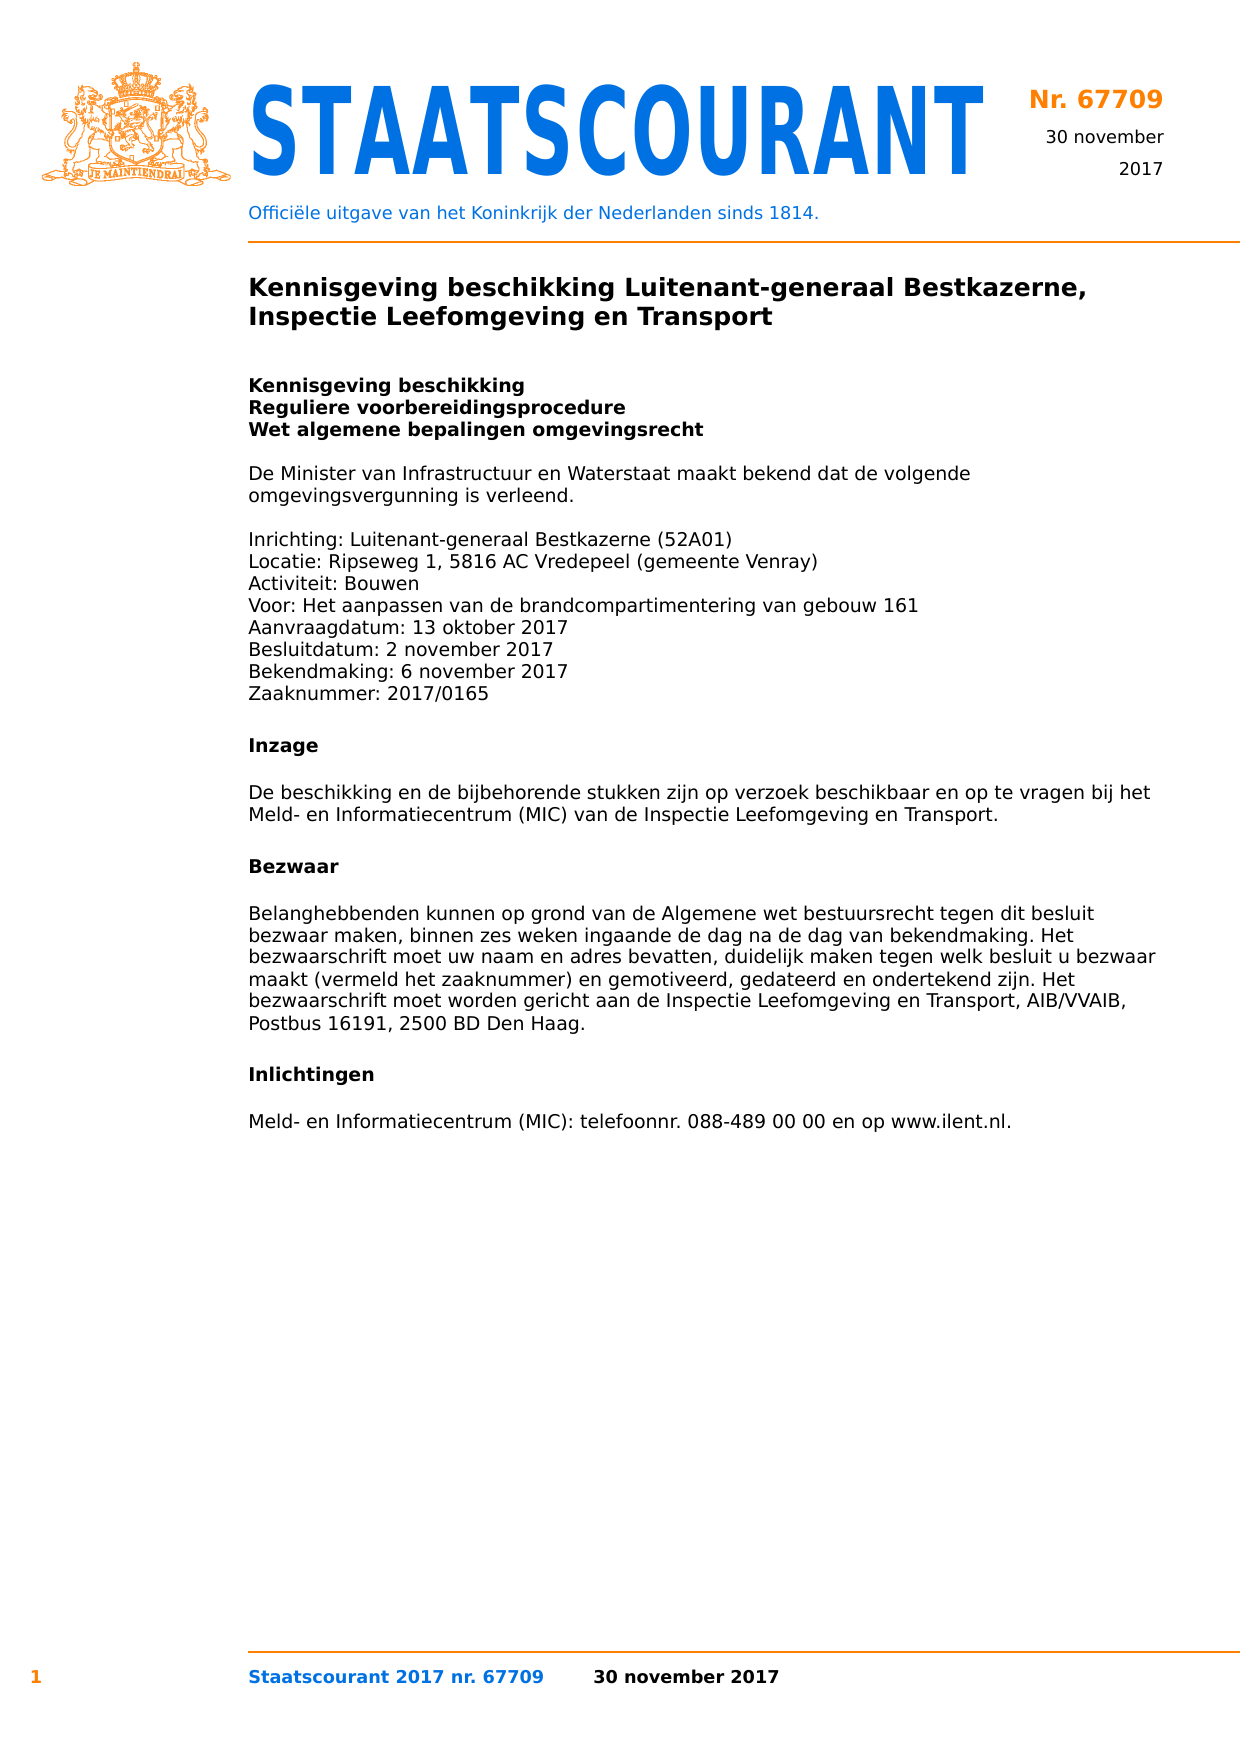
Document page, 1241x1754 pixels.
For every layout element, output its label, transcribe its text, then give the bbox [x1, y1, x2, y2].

text Activiteit: Bouwen [248, 573, 1163, 595]
text Wet algemene bepalingen omgevingsrecht [248, 419, 1163, 441]
subtitle Inlichtingen [248, 1064, 1163, 1086]
text Locatie: Ripseweg 1, 5816 AC Vredepeel (gemeente Venray) [248, 551, 1163, 573]
text Voor: Het aanpassen van de brandcompartimentering van gebouw 161 [248, 595, 1163, 617]
text Inrichting: Luitenant-generaal Bestkazerne (52A01) [248, 529, 1163, 551]
text Kennisgeving beschikking [248, 375, 1163, 397]
text De Minister van Infrastructuur en Waterstaat maakt bekend dat de volgende omgevingsvergunning is verleend. [248, 463, 1163, 507]
subtitle Kennisgeving beschikking Luitenant-generaal Bestkazerne, Inspectie Leefomgeving en Transport [248, 273, 1163, 331]
table_header [25, 62, 248, 241]
text De beschikking en de bijbehorende stukken zijn op verzoek beschikbaar en op te vragen bij het Meld- en Informatiecentrum (MIC) van de Inspectie Leefomgeving en Transport. [248, 782, 1163, 826]
subtitle Inzage [248, 734, 1163, 757]
table_header Nr. 67709 [998, 62, 1240, 121]
text Aanvraagdatum: 13 oktober 2017 [248, 617, 1163, 639]
table_cell 30 november [998, 121, 1240, 153]
text Reguliere voorbereidingsprocedure [248, 397, 1163, 419]
subtitle Bezwaar [248, 856, 1163, 877]
text Belanghebbenden kunnen op grond van de Algemene wet bestuursrecht tegen dit besluit bezwaar maken, binnen zes weken ingaande de dag na de dag van bekendmaking. Het bezwaarschrift moet uw naam en adres bevatten, duidelijk maken tegen welk besluit u bezwaar maakt (vermeld het zaaknummer) en gemotiveerd, gedateerd en ondertekend zijn. Het bezwaarschrift moet worden gericht aan de Inspectie Leefomgeving en Transport, AIB/VVAIB, Postbus 16191, 2500 BD Den Haag. [248, 902, 1163, 1034]
table_header STAATSCOURANT [248, 62, 998, 203]
text Besluitdatum: 2 november 2017 [248, 639, 1163, 661]
table_cell 2017 [998, 153, 1240, 203]
text Meld- en Informatiecentrum (MIC): telefoonnr. 088-489 00 00 en op www.ilent.nl. [248, 1111, 1163, 1133]
text Bekendmaking: 6 november 2017 [248, 661, 1163, 683]
table_cell Officiële uitgave van het Koninkrijk der Nederlanden sinds 1814. [248, 203, 1240, 241]
picture [41, 62, 231, 186]
text Zaaknummer: 2017/0165 [248, 683, 1163, 704]
